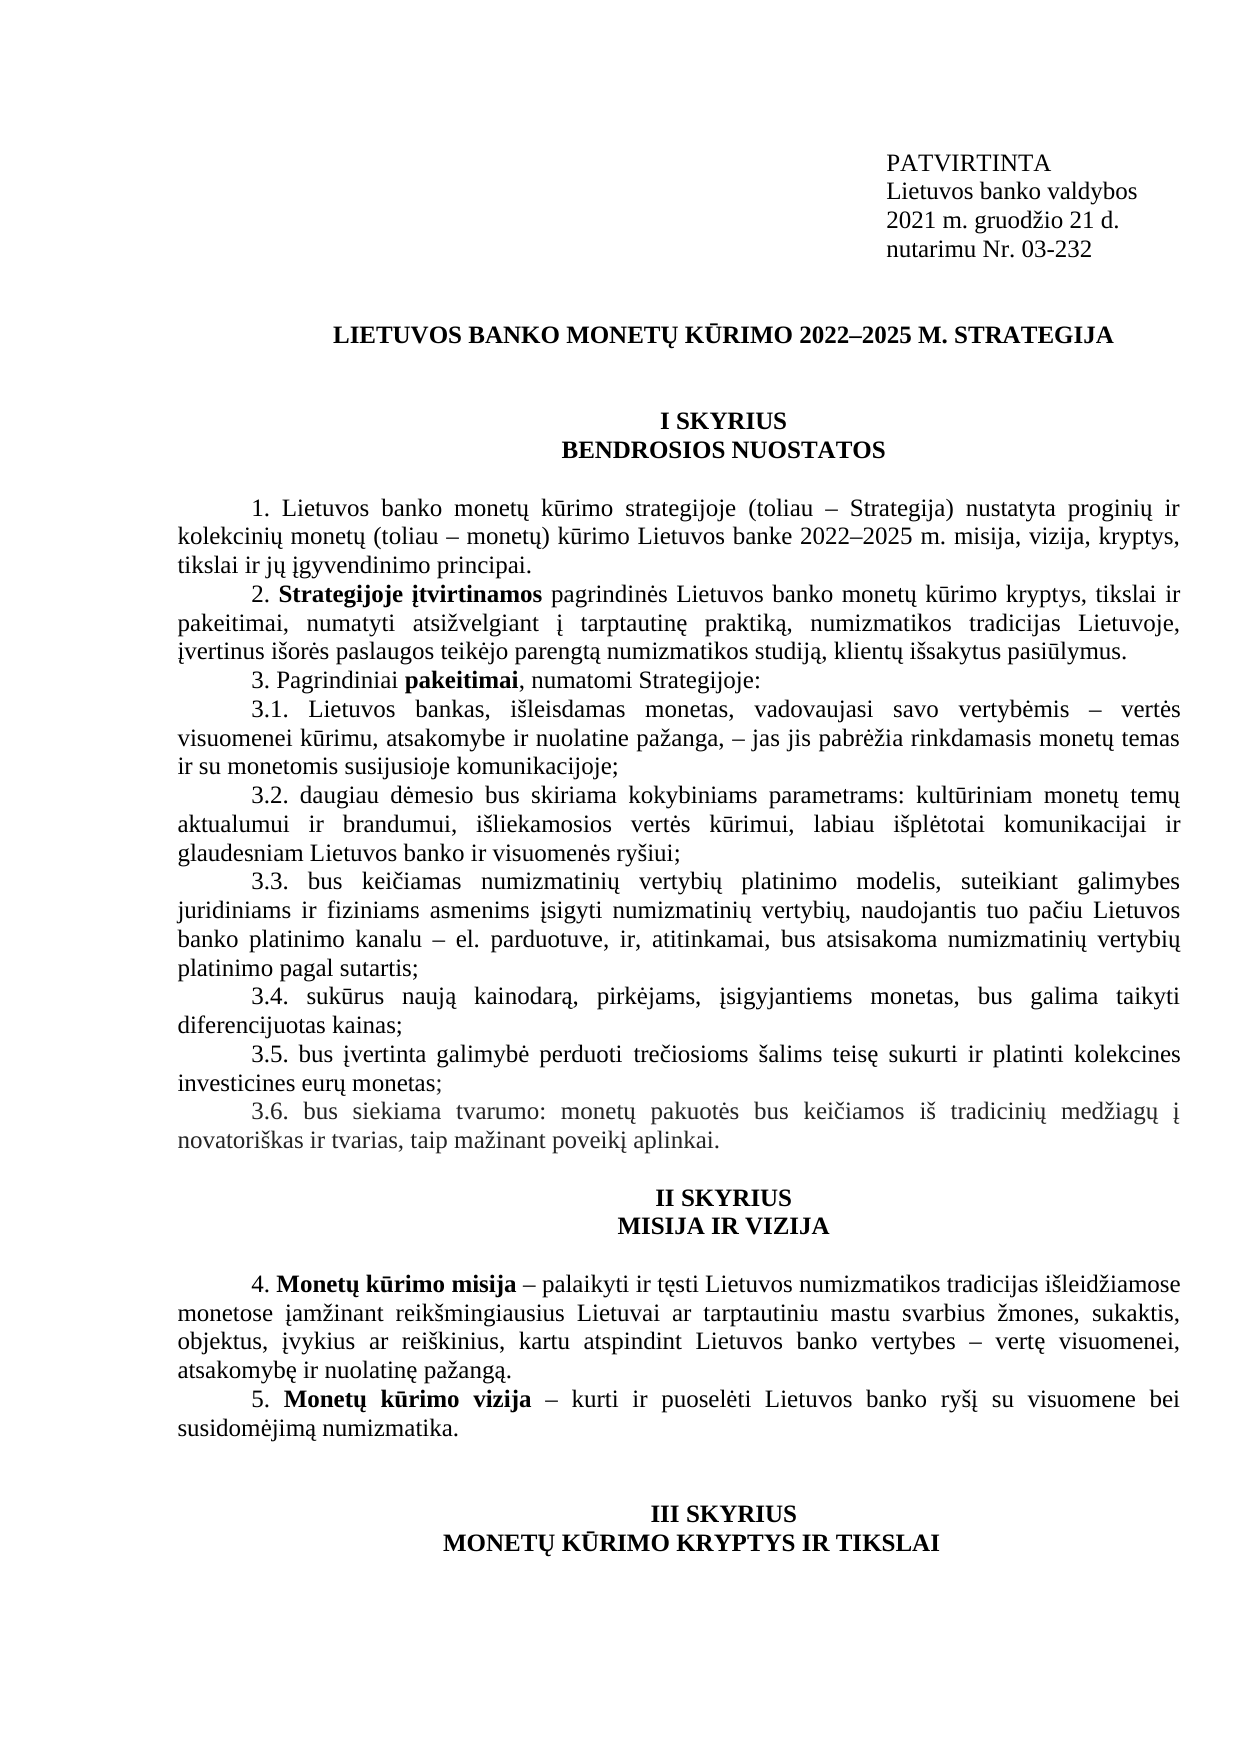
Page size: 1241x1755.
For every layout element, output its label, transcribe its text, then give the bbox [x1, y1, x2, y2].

text 5. Monetų kūrimo vizija – kurti ir puoselėti Lietuvos banko ryšį su visuomene bei susidomėjimą numizmatika. [177, 1384, 1181, 1441]
text 3.5. bus įvertinta galimybė perduoti trečiosioms šalims teisę sukurti ir platinti kolekcines investicines eurų monetas; [177, 1039, 1181, 1096]
text 2021 m. gruodžio 21 d. nutarimu Nr. 03-232 [886, 205, 1181, 263]
text 3. Pagrindiniai pakeitimai, numatomi Strategijoje: [177, 665, 1181, 694]
text II SKYRIUS [177, 1183, 1181, 1211]
text LIETUVOS BANKO MONETŲ KŪRIMO 2022–2025 M. STRATEGIJA [177, 320, 1181, 349]
text MONETŲ KŪRIMO KRYPTYS IR TIKSLAI [425, 1528, 1181, 1556]
text I SKYRIUS [177, 406, 1181, 435]
text 3.2. daugiau dėmesio bus skiriama kokybiniams parametrams: kultūriniam monetų temų aktualumui ir brandumui, išliekamosios vertės kūrimui, labiau išplėtotai komunikacijai ir glaudesniam Lietuvos banko ir visuomenės ryšiui; [177, 780, 1181, 866]
text 4. Monetų kūrimo misija – palaikyti ir tęsti Lietuvos numizmatikos tradicijas išleidžiamose monetose įamžinant reikšmingiausius Lietuvai ar tarptautiniu mastu svarbius žmones, sukaktis, objektus, įvykius ar reiškinius, kartu atspindint Lietuvos banko vertybes – vertę visuomenei, atsakomybę ir nuolatinę pažangą. [177, 1269, 1181, 1384]
text 3.6. bus siekiama tvarumo: monetų pakuotės bus keičiamos iš tradicinių medžiagų į novatoriškas ir tvarias, taip mažinant poveikį aplinkai. [177, 1096, 1181, 1154]
text PATVIRTINTA [886, 148, 1181, 176]
text 3.3. bus keičiamas numizmatinių vertybių platinimo modelis, suteikiant galimybes juridiniams ir fiziniams asmenims įsigyti numizmatinių vertybių, naudojantis tuo pačiu Lietuvos banko platinimo kanalu – el. parduotuve, ir, atitinkamai, bus atsisakoma numizmatinių vertybių platinimo pagal sutartis; [177, 866, 1181, 981]
text 1. Lietuvos banko monetų kūrimo strategijoje (toliau – Strategija) nustatyta proginių ir kolekcinių monetų (toliau – monetų) kūrimo Lietuvos banke 2022–2025 m. misija, vizija, kryptys, tikslai ir jų įgyvendinimo principai. [177, 493, 1181, 579]
text MISIJA IR VIZIJA [177, 1211, 1181, 1240]
text 3.4. sukūrus naują kainodarą, pirkėjams, įsigyjantiems monetas, bus galima taikyti diferencijuotas kainas; [177, 981, 1181, 1039]
text 2. Strategijoje įtvirtinamos pagrindinės Lietuvos banko monetų kūrimo kryptys, tikslai ir pakeitimai, numatyti atsižvelgiant į tarptautinę praktiką, numizmatikos tradicijas Lietuvoje, įvertinus išorės paslaugos teikėjo parengtą numizmatikos studiją, klientų išsakytus pasiūlymus. [177, 579, 1181, 665]
text 3.1. Lietuvos bankas, išleisdamas monetas, vadovaujasi savo vertybėmis – vertės visuomenei kūrimu, atsakomybe ir nuolatine pažanga, – jas jis pabrėžia rinkdamasis monetų temas ir su monetomis susijusioje komunikacijoje; [177, 694, 1181, 780]
text BENDROSIOS NUOSTATOS [177, 435, 1181, 464]
text Lietuvos banko valdybos [886, 176, 1181, 205]
text III SKYRIUS [177, 1499, 1181, 1528]
